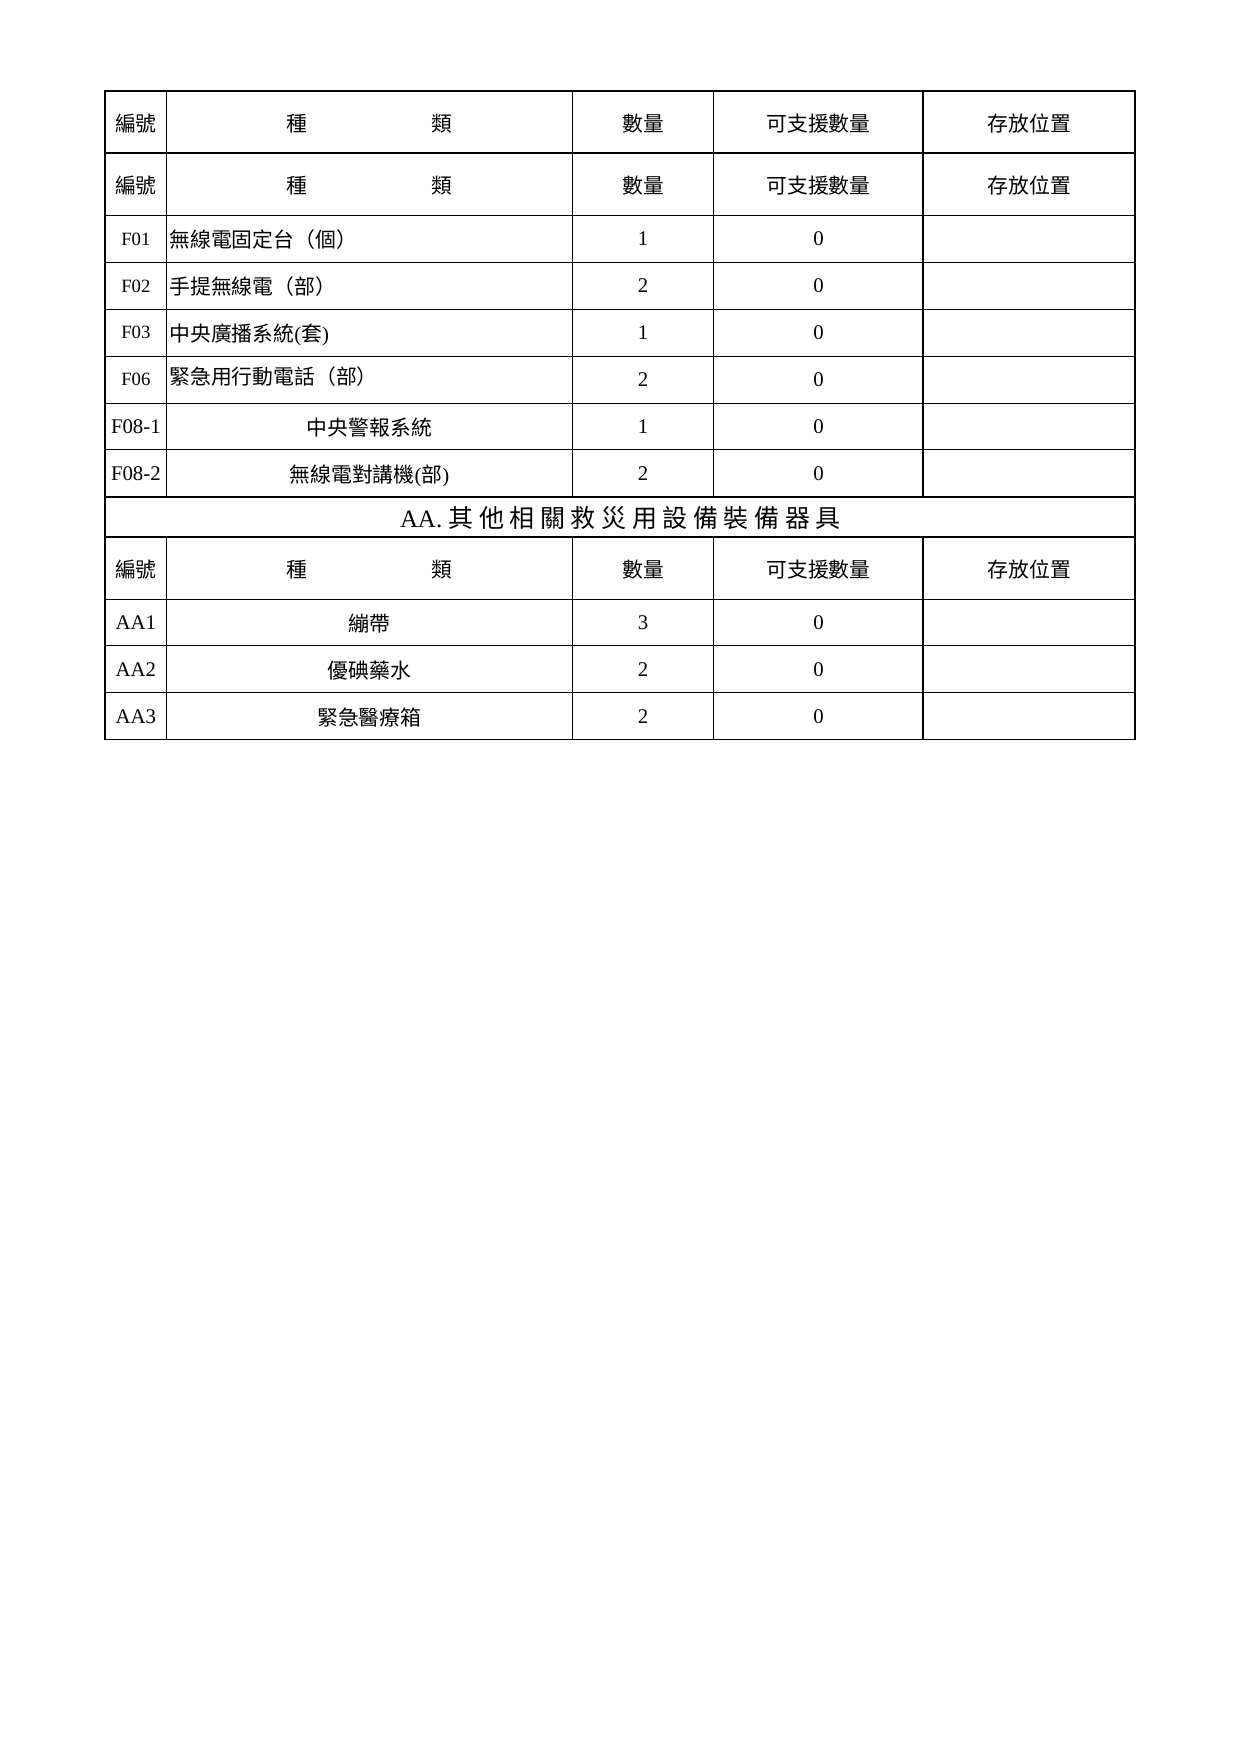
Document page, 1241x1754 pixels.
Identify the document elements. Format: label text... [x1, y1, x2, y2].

table_cell 數量 [573, 538, 713, 598]
table_cell 種 類 [167, 154, 572, 215]
table_cell AA1 [106, 600, 166, 645]
table_cell 2 [573, 357, 713, 402]
table_cell F02 [106, 263, 166, 309]
table_cell 1 [573, 404, 713, 449]
table_cell 編號 [106, 538, 166, 598]
table_cell [924, 310, 1134, 356]
table_cell [924, 600, 1134, 645]
table_cell 無線電對講機(部) [167, 450, 572, 496]
table_cell 緊急用行動電話（部） [167, 357, 572, 402]
table_cell 種 類 [167, 538, 572, 598]
table_cell 編號 [106, 154, 166, 215]
table_cell AA2 [106, 646, 166, 692]
table_cell AA3 [106, 693, 166, 739]
table_cell 0 [714, 216, 922, 262]
table_cell F08-2 [106, 450, 166, 496]
table_cell 1 [573, 216, 713, 262]
table_cell 可支援數量 [714, 538, 922, 598]
table_cell F08-1 [106, 404, 166, 449]
table_header 數量 [573, 92, 713, 152]
table_cell AA. 其 他 相 關 救 災 用 設 備 裝 備 器 具 [106, 498, 1134, 536]
table_cell 0 [714, 646, 922, 692]
table_cell 0 [714, 693, 922, 739]
table_cell [924, 404, 1134, 449]
table_cell 無線電固定台（個） [167, 216, 572, 262]
table_cell 3 [573, 600, 713, 645]
table_cell 2 [573, 263, 713, 309]
table_header 種 類 [167, 92, 572, 152]
table_cell [924, 216, 1134, 262]
table_cell 手提無線電（部） [167, 263, 572, 309]
table_cell 優碘藥水 [167, 646, 572, 692]
table_cell F01 [106, 216, 166, 262]
table_header 編號 [106, 92, 166, 152]
table_cell 0 [714, 450, 922, 496]
table_cell 0 [714, 357, 922, 402]
table_cell 繃帶 [167, 600, 572, 645]
table_cell F03 [106, 310, 166, 356]
table_cell 2 [573, 450, 713, 496]
table_cell 存放位置 [924, 538, 1134, 598]
table_header 可支援數量 [714, 92, 922, 152]
table_cell [924, 263, 1134, 309]
table_cell 存放位置 [924, 154, 1134, 215]
table_cell [924, 693, 1134, 739]
table_cell 0 [714, 404, 922, 449]
table_cell F06 [106, 357, 166, 402]
table_cell 2 [573, 646, 713, 692]
table_cell 1 [573, 310, 713, 356]
table_cell 中央廣播系統(套) [167, 310, 572, 356]
table_cell 可支援數量 [714, 154, 922, 215]
table_cell 中央警報系統 [167, 404, 572, 449]
table_header 存放位置 [924, 92, 1134, 152]
table_cell 2 [573, 693, 713, 739]
table_cell 0 [714, 310, 922, 356]
table_cell 數量 [573, 154, 713, 215]
table_cell 緊急醫療箱 [167, 693, 572, 739]
table_cell [924, 646, 1134, 692]
table_cell [924, 450, 1134, 496]
table_cell 0 [714, 263, 922, 309]
table_cell 0 [714, 600, 922, 645]
table_cell [924, 357, 1134, 402]
